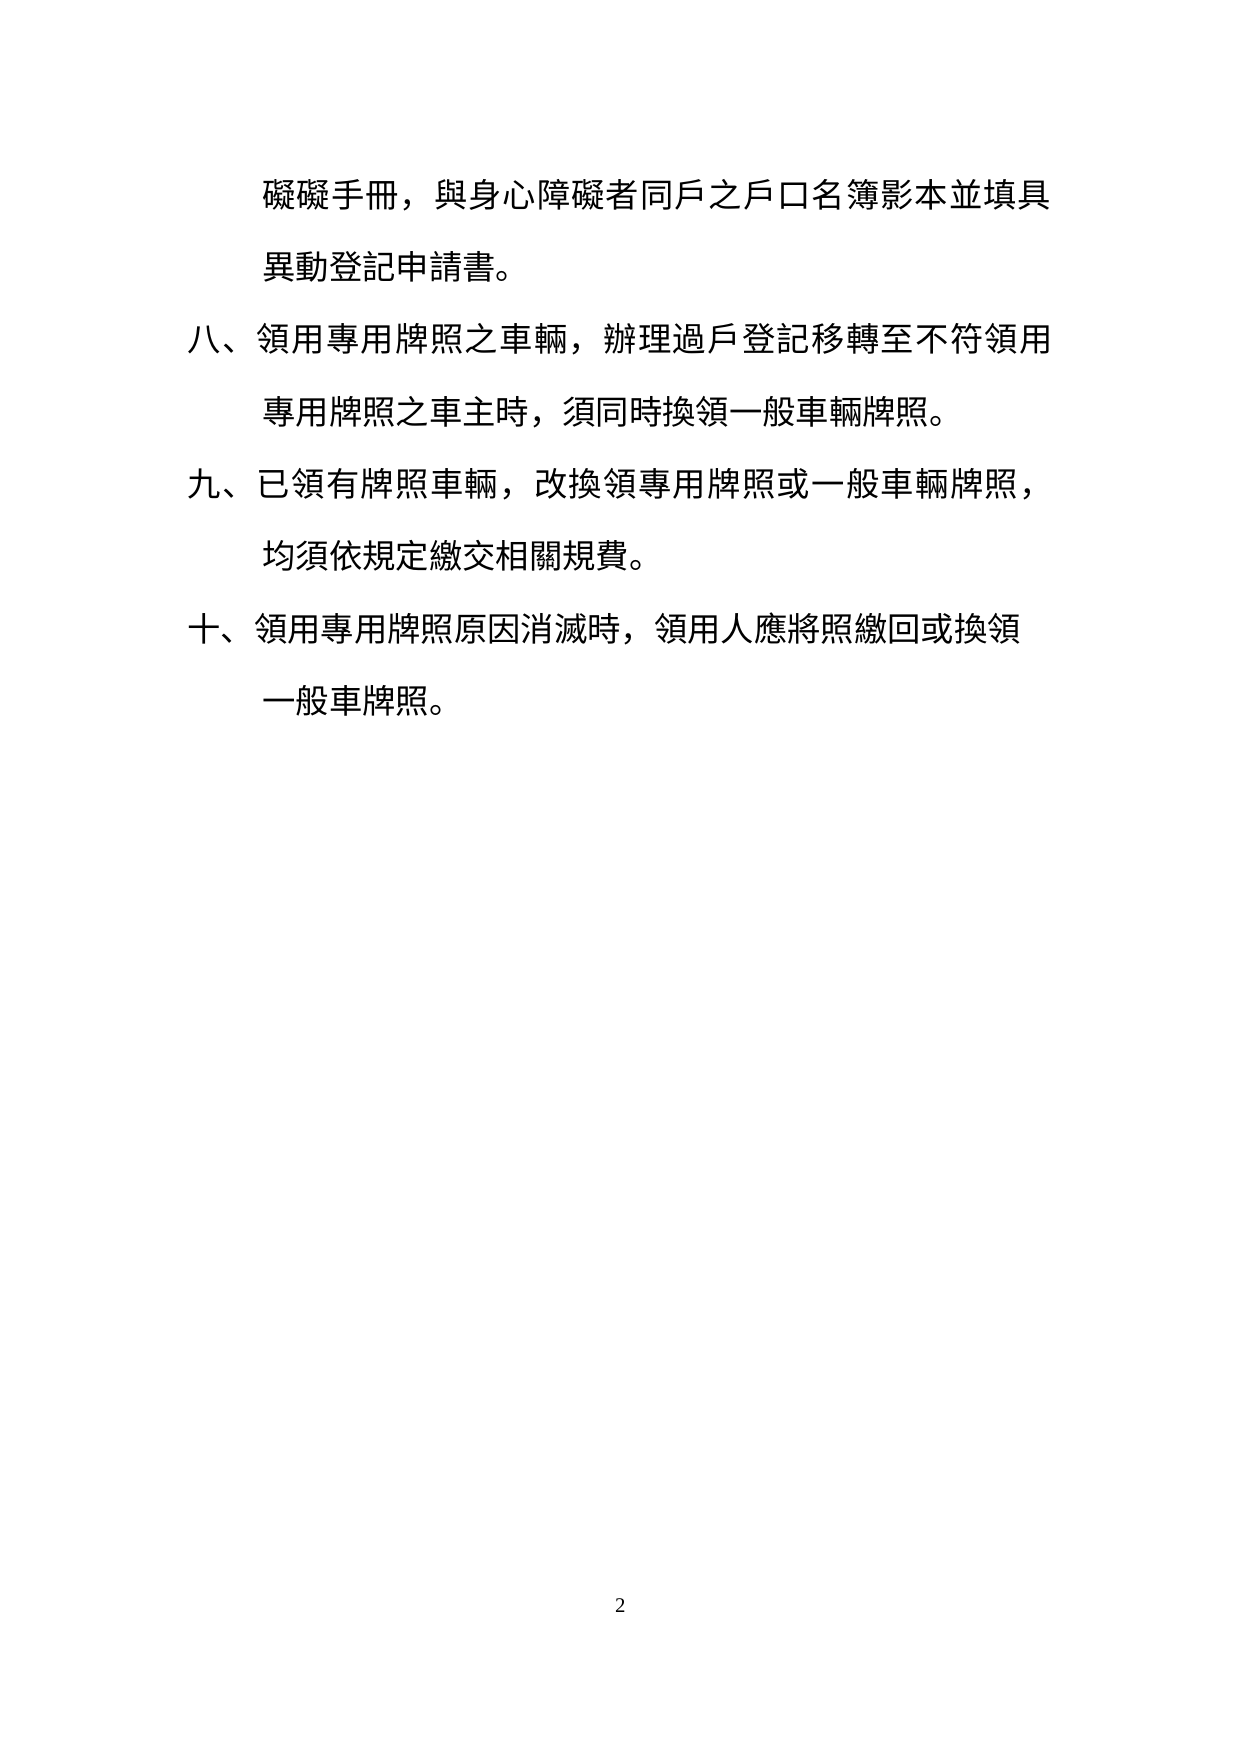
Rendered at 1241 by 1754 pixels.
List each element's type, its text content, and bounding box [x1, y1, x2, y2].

text 九、已領有牌照車輛，改換領專用牌照或一般車輛牌照，均須依規定繳交相關規費。 [187, 458, 1053, 578]
text 十、領用專用牌照原因消滅時，領用人應將照繳回或換領一般車牌照。 [187, 602, 1053, 723]
text 八、領用專用牌照之車輛，辦理過戶登記移轉至不符領用專用牌照之車主時，須同時換領一般車輛牌照。 [187, 313, 1053, 434]
text 礙礙手冊，與身心障礙者同戶之戶口名簿影本並填具異動登記申請書。 [187, 168, 1053, 289]
